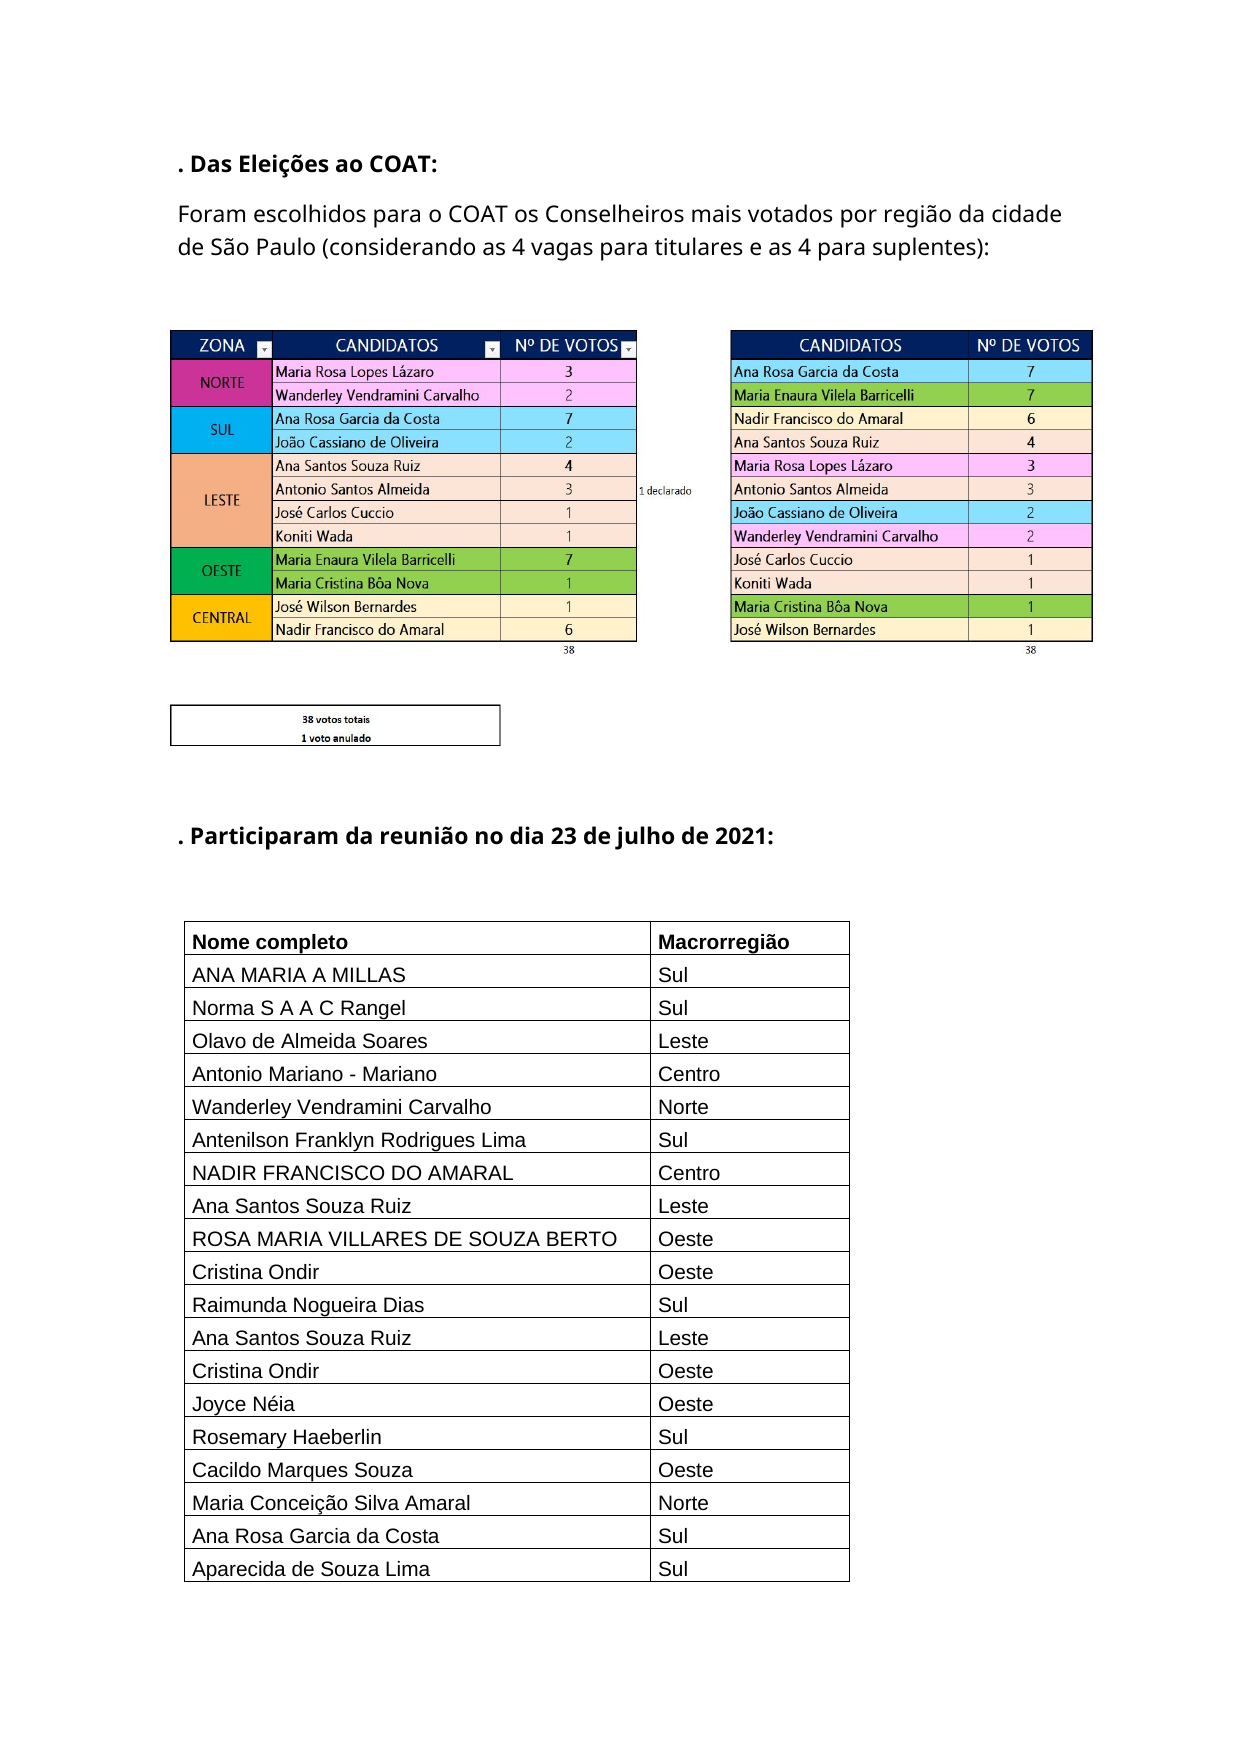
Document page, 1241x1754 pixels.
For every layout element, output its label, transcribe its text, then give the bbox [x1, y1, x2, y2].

table_cell ROSA MARIA VILLARES DE SOUZA BERTO [185, 1219, 650, 1251]
table_cell Oeste [651, 1450, 849, 1482]
table_cell Wanderley Vendramini Carvalho [185, 1087, 650, 1119]
table_cell Sul [651, 1285, 849, 1317]
table_cell Cristina Ondir [185, 1351, 650, 1383]
table_cell ANA MARIA A MILLAS [185, 955, 650, 987]
table_cell Norte [651, 1483, 849, 1515]
table_cell Raimunda Nogueira Dias [185, 1285, 650, 1317]
table_cell Centro [651, 1153, 849, 1185]
table_cell Ana Santos Souza Ruiz [185, 1186, 650, 1218]
table_cell Oeste [651, 1219, 849, 1251]
table_cell Ana Rosa Garcia da Costa [185, 1516, 650, 1548]
table_header [858, 921, 1057, 1582]
table_header Nome completo [185, 922, 650, 953]
table_cell Joyce Néia [185, 1384, 650, 1416]
table_cell Sul [651, 1549, 849, 1581]
table_cell Aparecida de Souza Lima [185, 1549, 650, 1581]
table_cell Maria Conceição Silva Amaral [185, 1483, 650, 1515]
table_cell Antonio Mariano - Mariano [185, 1054, 650, 1086]
table_cell Sul [651, 1417, 849, 1449]
table_cell Oeste [651, 1252, 849, 1284]
table_cell Leste [651, 1186, 849, 1218]
text Foram escolhidos para o COAT os Conselheiros mais votados por região da cidade de São Paulo (considerando as 4 vagas para titulares e as 4 para suplentes): [177, 198, 1063, 262]
table_cell Rosemary Haeberlin [185, 1417, 650, 1449]
table_cell Sul [651, 1516, 849, 1548]
table_cell Leste [651, 1318, 849, 1350]
table_header [850, 921, 858, 1582]
table_cell NADIR FRANCISCO DO AMARAL [185, 1153, 650, 1185]
table_cell Norma S A A C Rangel [185, 988, 650, 1019]
table_cell Sul [651, 988, 849, 1019]
table_cell Sul [651, 1120, 849, 1152]
table_header [177, 921, 184, 1582]
table_cell Norte [651, 1087, 849, 1119]
table_cell Oeste [651, 1351, 849, 1383]
table_cell Leste [651, 1021, 849, 1053]
text . Das Eleições ao COAT: [177, 148, 1063, 179]
table_cell Oeste [651, 1384, 849, 1416]
table_cell Centro [651, 1054, 849, 1086]
table_cell Sul [651, 955, 849, 987]
text . Participaram da reunião no dia 23 de julho de 2021: [177, 820, 1063, 852]
table_cell Cacildo Marques Souza [185, 1450, 650, 1482]
table_cell Antenilson Franklyn Rodrigues Lima [185, 1120, 650, 1152]
table_cell Ana Santos Souza Ruiz [185, 1318, 650, 1350]
table_cell Olavo de Almeida Soares [185, 1021, 650, 1053]
table_header Macrorregião [651, 922, 849, 953]
table_cell Cristina Ondir [185, 1252, 650, 1284]
